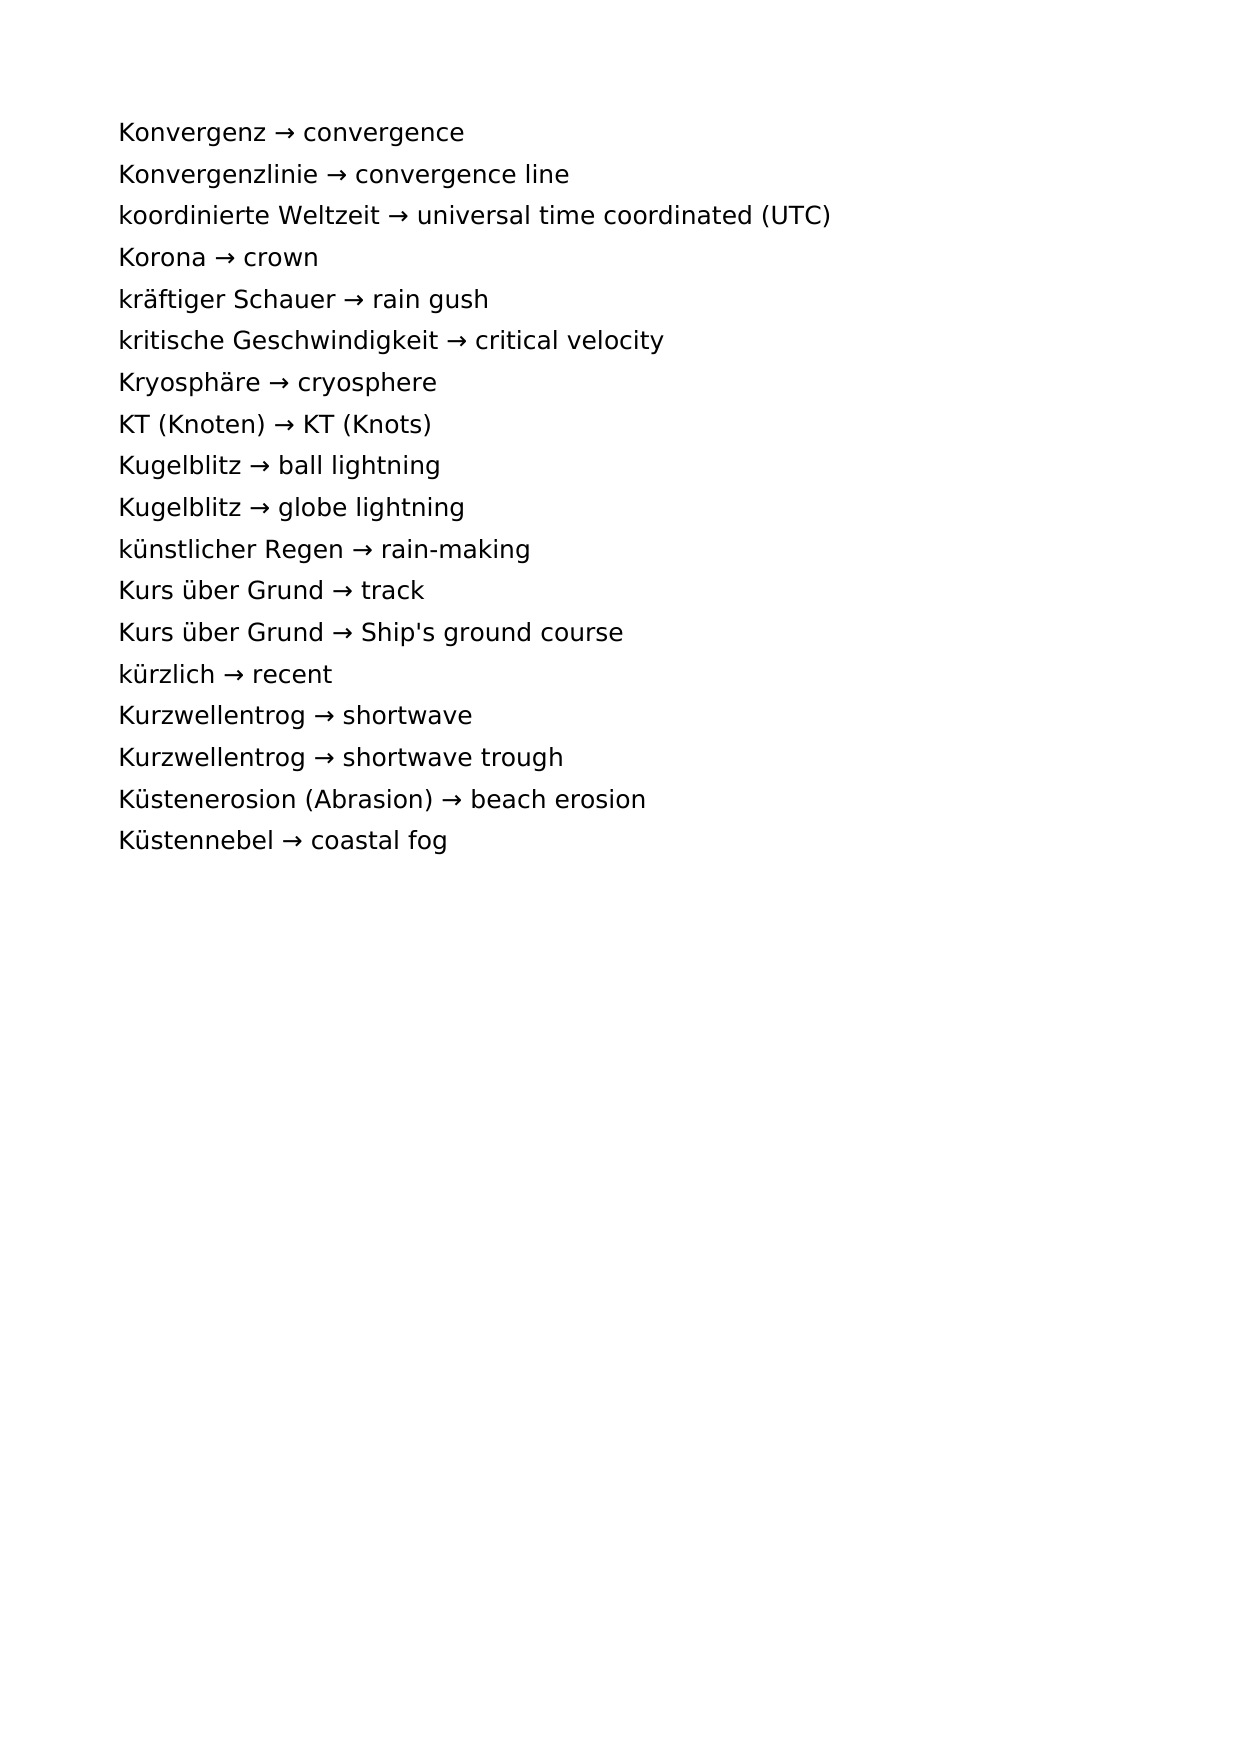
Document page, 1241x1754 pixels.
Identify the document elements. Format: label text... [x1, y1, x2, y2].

text Konvergenz → convergence [118, 118, 1122, 147]
text kritische Geschwindigkeit → critical velocity [118, 326, 1122, 356]
text Kurs über Grund → Ship's ground course [118, 618, 1122, 647]
text Kryosphäre → cryosphere [118, 368, 1122, 397]
text Kurzwellentrog → shortwave trough [118, 743, 1122, 772]
text Korona → crown [118, 243, 1122, 272]
text Kugelblitz → globe lightning [118, 493, 1122, 522]
text Kugelblitz → ball lightning [118, 451, 1122, 481]
text KT (Knoten) → KT (Knots) [118, 410, 1122, 439]
text kürzlich → recent [118, 660, 1122, 689]
text Kurzwellentrog → shortwave [118, 701, 1122, 731]
text Konvergenzlinie → convergence line [118, 160, 1122, 189]
text kräftiger Schauer → rain gush [118, 285, 1122, 314]
text künstlicher Regen → rain-making [118, 535, 1122, 564]
text koordinierte Weltzeit → universal time coordinated (UTC) [118, 201, 1122, 231]
text Küstennebel → coastal fog [118, 826, 1122, 856]
text Kurs über Grund → track [118, 576, 1122, 606]
text Küstenerosion (Abrasion) → beach erosion [118, 785, 1122, 814]
